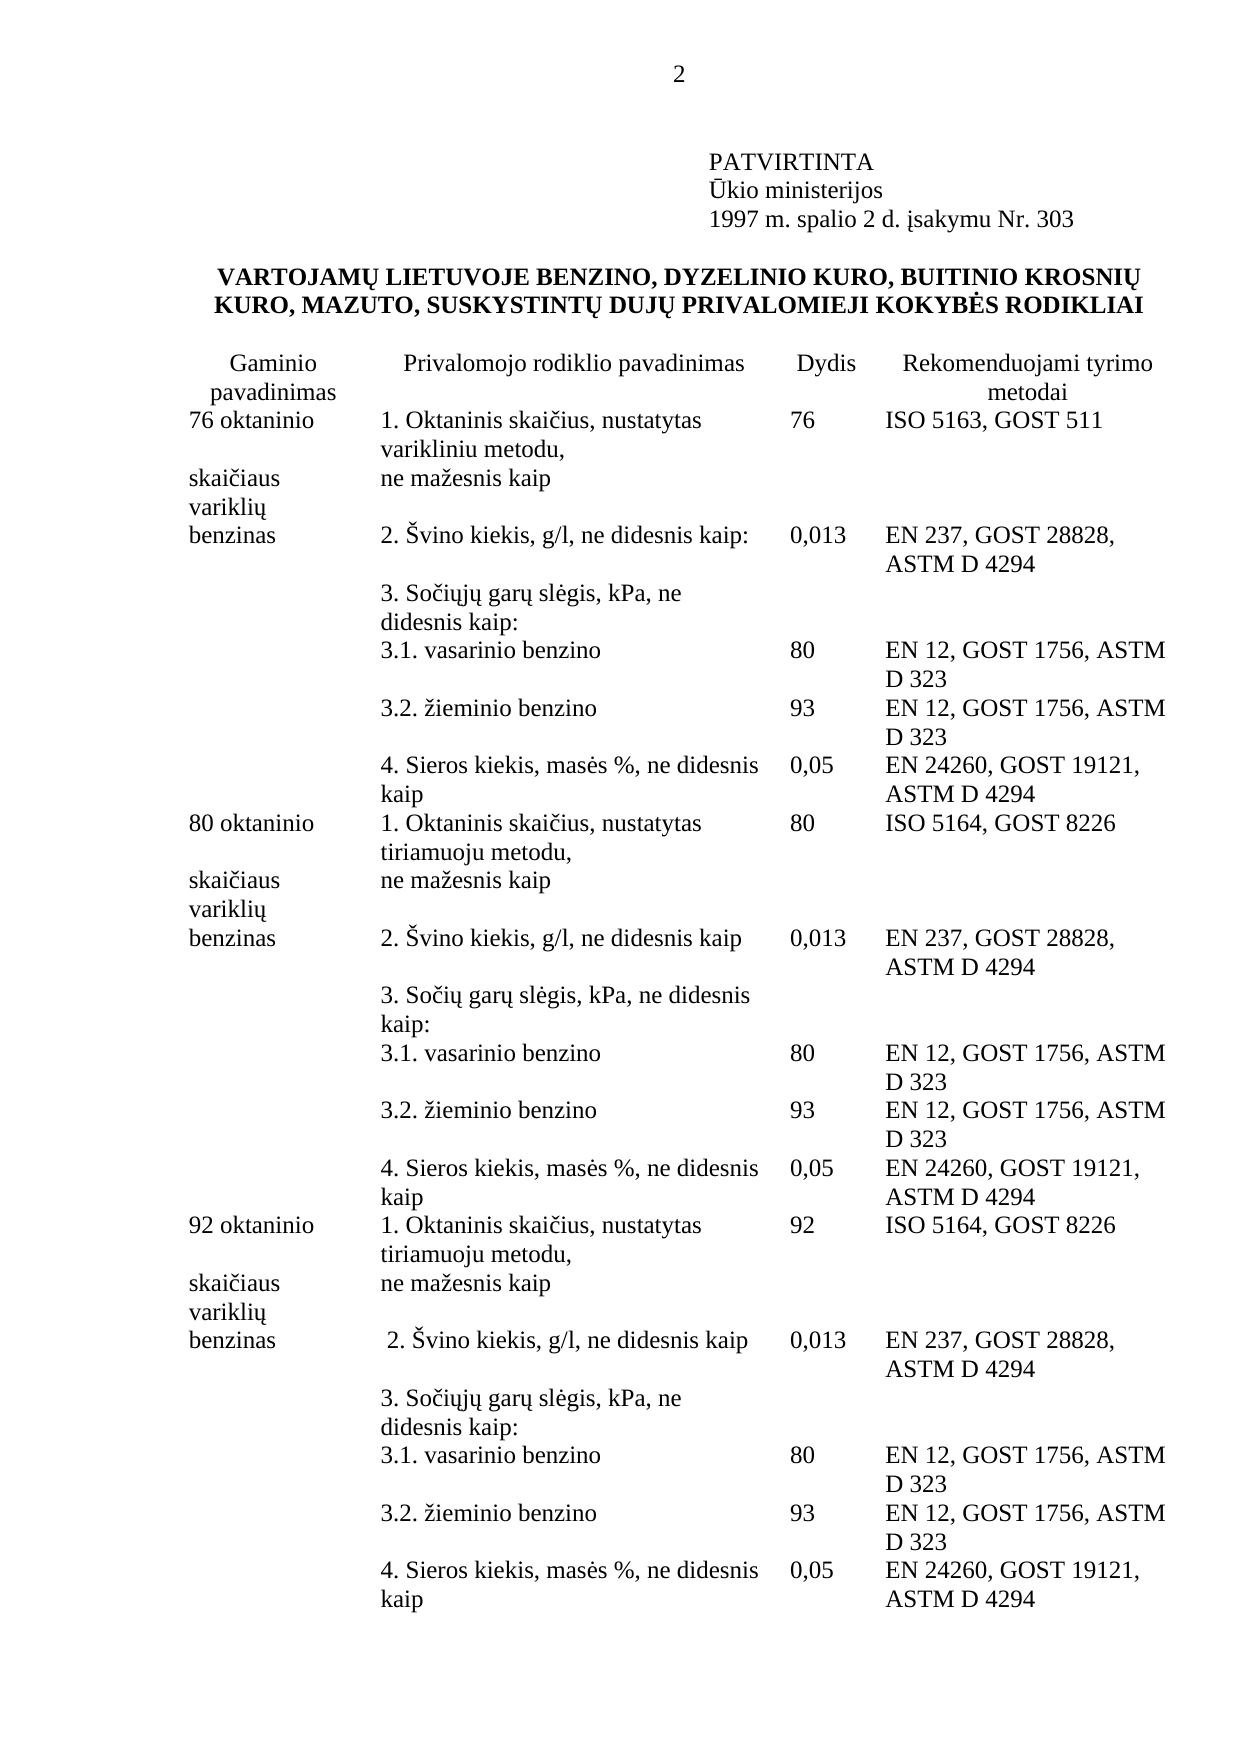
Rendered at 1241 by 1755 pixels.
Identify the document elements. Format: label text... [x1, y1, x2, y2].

table_cell 80 [779, 636, 874, 693]
table_cell 3. Sočių garų slėgis, kPa, ne didesnis kaip: [369, 981, 779, 1038]
table_cell EN 24260, GOST 19121, ASTM D 4294 [874, 1556, 1181, 1613]
table_cell [874, 981, 1181, 1038]
table_header Privalomojo rodiklio pavadinimas [369, 348, 779, 406]
table_cell ISO 5164, GOST 8226 [874, 808, 1181, 866]
table_cell [874, 578, 1181, 636]
table_cell 3.1. vasarinio benzino [369, 1441, 779, 1498]
table_cell [779, 866, 874, 923]
table_cell 2. Švino kiekis, g/l, ne didesnis kaip: [369, 521, 779, 578]
table_cell [779, 1383, 874, 1441]
table_cell 80 [779, 808, 874, 866]
table_cell 76 [779, 406, 874, 463]
table_cell 0,05 [779, 1153, 874, 1211]
table_cell EN 12, GOST 1756, ASTM D 323 [874, 693, 1181, 751]
table_cell 93 [779, 693, 874, 751]
table_cell 4. Sieros kiekis, masės %, ne didesnis kaip [369, 751, 779, 808]
text Patvirtinta [177, 147, 1181, 176]
table_cell [177, 1153, 369, 1211]
table_cell skaičiaus variklių [177, 463, 369, 521]
table_cell 3.1. vasarinio benzino [369, 1038, 779, 1096]
table_cell 1. Oktaninis skaičius, nustatytas tiriamuoju metodu, [369, 808, 779, 866]
table_cell 3.1. vasarinio benzino [369, 636, 779, 693]
table_cell [177, 1498, 369, 1556]
table_header Rekomenduojami tyrimo metodai [874, 348, 1181, 406]
table_cell benzinas [177, 1326, 369, 1383]
table_cell EN 12, GOST 1756, ASTM D 323 [874, 1441, 1181, 1498]
table_cell ne mažesnis kaip [369, 866, 779, 923]
table_cell [177, 981, 369, 1038]
table_cell 1. Oktaninis skaičius, nustatytas tiriamuoju metodu, [369, 1211, 779, 1268]
table_cell EN 24260, GOST 19121, ASTM D 4294 [874, 751, 1181, 808]
table_cell [874, 463, 1181, 521]
text Vartojamų Lietuvoje benzino, dyzelinio kuro, buitinio krosnių kuro, mazuto, suskystintų dujų PRIVALOMIEJI KOKYBĖS RODIKLIAI [177, 262, 1181, 319]
table_cell ISO 5163, GOST 511 [874, 406, 1181, 463]
table_cell 0,05 [779, 751, 874, 808]
table_cell 2. Švino kiekis, g/l, ne didesnis kaip [369, 1326, 779, 1383]
table_cell 80 oktaninio [177, 808, 369, 866]
table_cell ne mažesnis kaip [369, 1268, 779, 1326]
table_cell [177, 636, 369, 693]
table_cell EN 237, GOST 28828, ASTM D 4294 [874, 1326, 1181, 1383]
table_cell [177, 578, 369, 636]
text 1997 m. spalio 2 d. įsakymu Nr. 303 [177, 204, 1181, 233]
table_cell 80 [779, 1038, 874, 1096]
table_cell [779, 578, 874, 636]
table_cell 3.2. žieminio benzino [369, 1096, 779, 1153]
table_cell [874, 866, 1181, 923]
table_cell [779, 1268, 874, 1326]
table_cell 4. Sieros kiekis, masės %, ne didesnis kaip [369, 1556, 779, 1613]
table_cell EN 12, GOST 1756, ASTM D 323 [874, 1096, 1181, 1153]
table_cell [177, 1038, 369, 1096]
table_cell [874, 1383, 1181, 1441]
table_cell EN 12, GOST 1756, ASTM D 323 [874, 1498, 1181, 1556]
table_cell benzinas [177, 521, 369, 578]
table_cell 80 [779, 1441, 874, 1498]
table_cell 4. Sieros kiekis, masės %, ne didesnis kaip [369, 1153, 779, 1211]
table_cell 92 oktaninio [177, 1211, 369, 1268]
table_cell 0,013 [779, 521, 874, 578]
table_cell 1. Oktaninis skaičius, nustatytas varikliniu metodu, [369, 406, 779, 463]
table_cell [177, 1383, 369, 1441]
table_header Dydis [779, 348, 874, 406]
table_cell 2. Švino kiekis, g/l, ne didesnis kaip [369, 923, 779, 981]
table_cell 0,05 [779, 1556, 874, 1613]
table_cell [779, 981, 874, 1038]
table_cell skaičiaus variklių [177, 1268, 369, 1326]
table_cell 92 [779, 1211, 874, 1268]
table_cell ISO 5164, GOST 8226 [874, 1211, 1181, 1268]
table_cell [177, 1556, 369, 1613]
table_cell [874, 1268, 1181, 1326]
table_cell [177, 1441, 369, 1498]
table_cell [177, 751, 369, 808]
table_cell 3.2. žieminio benzino [369, 693, 779, 751]
table_header Gaminio pavadinimas [177, 348, 369, 406]
table_cell skaičiaus variklių [177, 866, 369, 923]
table_cell EN 237, GOST 28828, ASTM D 4294 [874, 923, 1181, 981]
table_cell 0,013 [779, 1326, 874, 1383]
table_cell [177, 693, 369, 751]
table_cell [779, 463, 874, 521]
table_cell EN 24260, GOST 19121, ASTM D 4294 [874, 1153, 1181, 1211]
table_cell EN 12, GOST 1756, ASTM D 323 [874, 1038, 1181, 1096]
table_cell ne mažesnis kaip [369, 463, 779, 521]
table_cell 3. Sočiųjų garų slėgis, kPa, ne didesnis kaip: [369, 578, 779, 636]
table_cell 0,013 [779, 923, 874, 981]
table_cell [177, 1096, 369, 1153]
table_cell 76 oktaninio [177, 406, 369, 463]
table_cell benzinas [177, 923, 369, 981]
table_cell EN 12, GOST 1756, ASTM D 323 [874, 636, 1181, 693]
table_cell 93 [779, 1498, 874, 1556]
table_cell 3. Sočiųjų garų slėgis, kPa, ne didesnis kaip: [369, 1383, 779, 1441]
table_cell 93 [779, 1096, 874, 1153]
table_cell 3.2. žieminio benzino [369, 1498, 779, 1556]
table_cell EN 237, GOST 28828, ASTM D 4294 [874, 521, 1181, 578]
text Ūkio ministerijos [177, 176, 1181, 204]
